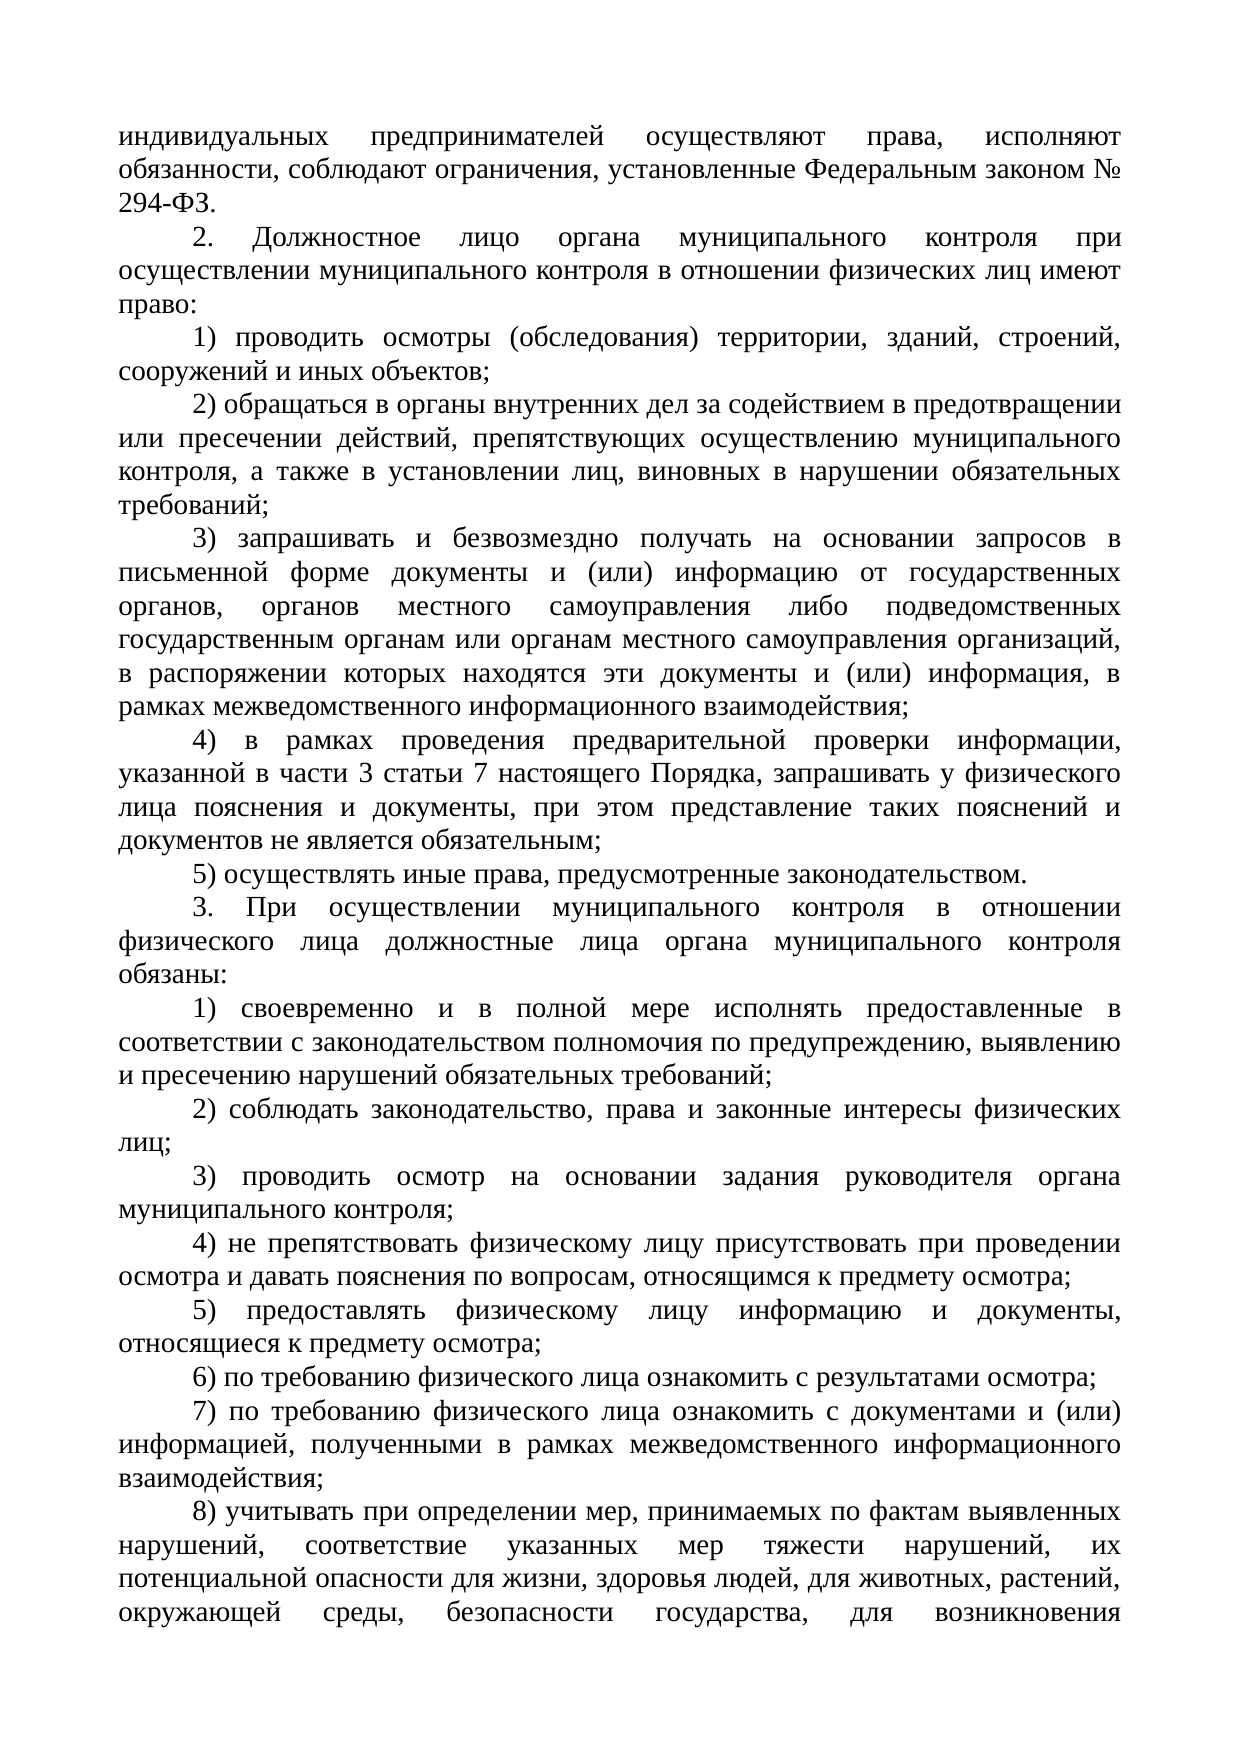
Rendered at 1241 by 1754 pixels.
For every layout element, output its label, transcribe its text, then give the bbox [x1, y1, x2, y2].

text 3) запрашивать и безвозмездно получать на основании запросов в письменной форме документы и (или) информацию от государственных органов, органов местного самоуправления либо подведомственных государственным органам или органам местного самоуправления организаций, в распоряжении которых находятся эти документы и (или) информация, в рамках межведомственного информационного взаимодействия; [118, 521, 1122, 722]
text 6) по требованию физического лица ознакомить с результатами осмотра; [118, 1359, 1122, 1393]
text 5) осуществлять иные права, предусмотренные законодательством. [118, 856, 1122, 889]
text 3. При осуществлении муниципального контроля в отношении физического лица должностные лица органа муниципального контроля обязаны: [118, 889, 1122, 990]
text 2) соблюдать законодательство, права и законные интересы физических лиц; [118, 1091, 1122, 1158]
text индивидуальных предпринимателей осуществляют права, исполняют обязанности, соблюдают ограничения, установленные Федеральным законом № 294-ФЗ. [118, 118, 1122, 219]
text 3) проводить осмотр на основании задания руководителя органа муниципального контроля; [118, 1158, 1122, 1225]
text 7) по требованию физического лица ознакомить с документами и (или) информацией, полученными в рамках межведомственного информационного взаимодействия; [118, 1393, 1122, 1493]
text 4) в рамках проведения предварительной проверки информации, указанной в части 3 статьи 7 настоящего Порядка, запрашивать у физического лица пояснения и документы, при этом представление таких пояснений и документов не является обязательным; [118, 722, 1122, 856]
text 8) учитывать при определении мер, принимаемых по фактам выявленных нарушений, соответствие указанных мер тяжести нарушений, их потенциальной опасности для жизни, здоровья людей, для животных, растений, окружающей среды, безопасности государства, для возникновения [118, 1493, 1122, 1627]
text 1) своевременно и в полной мере исполнять предоставленные в соответствии с законодательством полномочия по предупреждению, выявлению и пресечению нарушений обязательных требований; [118, 990, 1122, 1091]
text 1) проводить осмотры (обследования) территории, зданий, строений, сооружений и иных объектов; [118, 319, 1122, 386]
text 4) не препятствовать физическому лицу присутствовать при проведении осмотра и давать пояснения по вопросам, относящимся к предмету осмотра; [118, 1225, 1122, 1292]
text 5) предоставлять физическому лицу информацию и документы, относящиеся к предмету осмотра; [118, 1292, 1122, 1359]
text 2. Должностное лицо органа муниципального контроля при осуществлении муниципального контроля в отношении физических лиц имеют право: [118, 219, 1122, 319]
text 2) обращаться в органы внутренних дел за содействием в предотвращении или пресечении действий, препятствующих осуществлению муниципального контроля, а также в установлении лиц, виновных в нарушении обязательных требований; [118, 386, 1122, 521]
